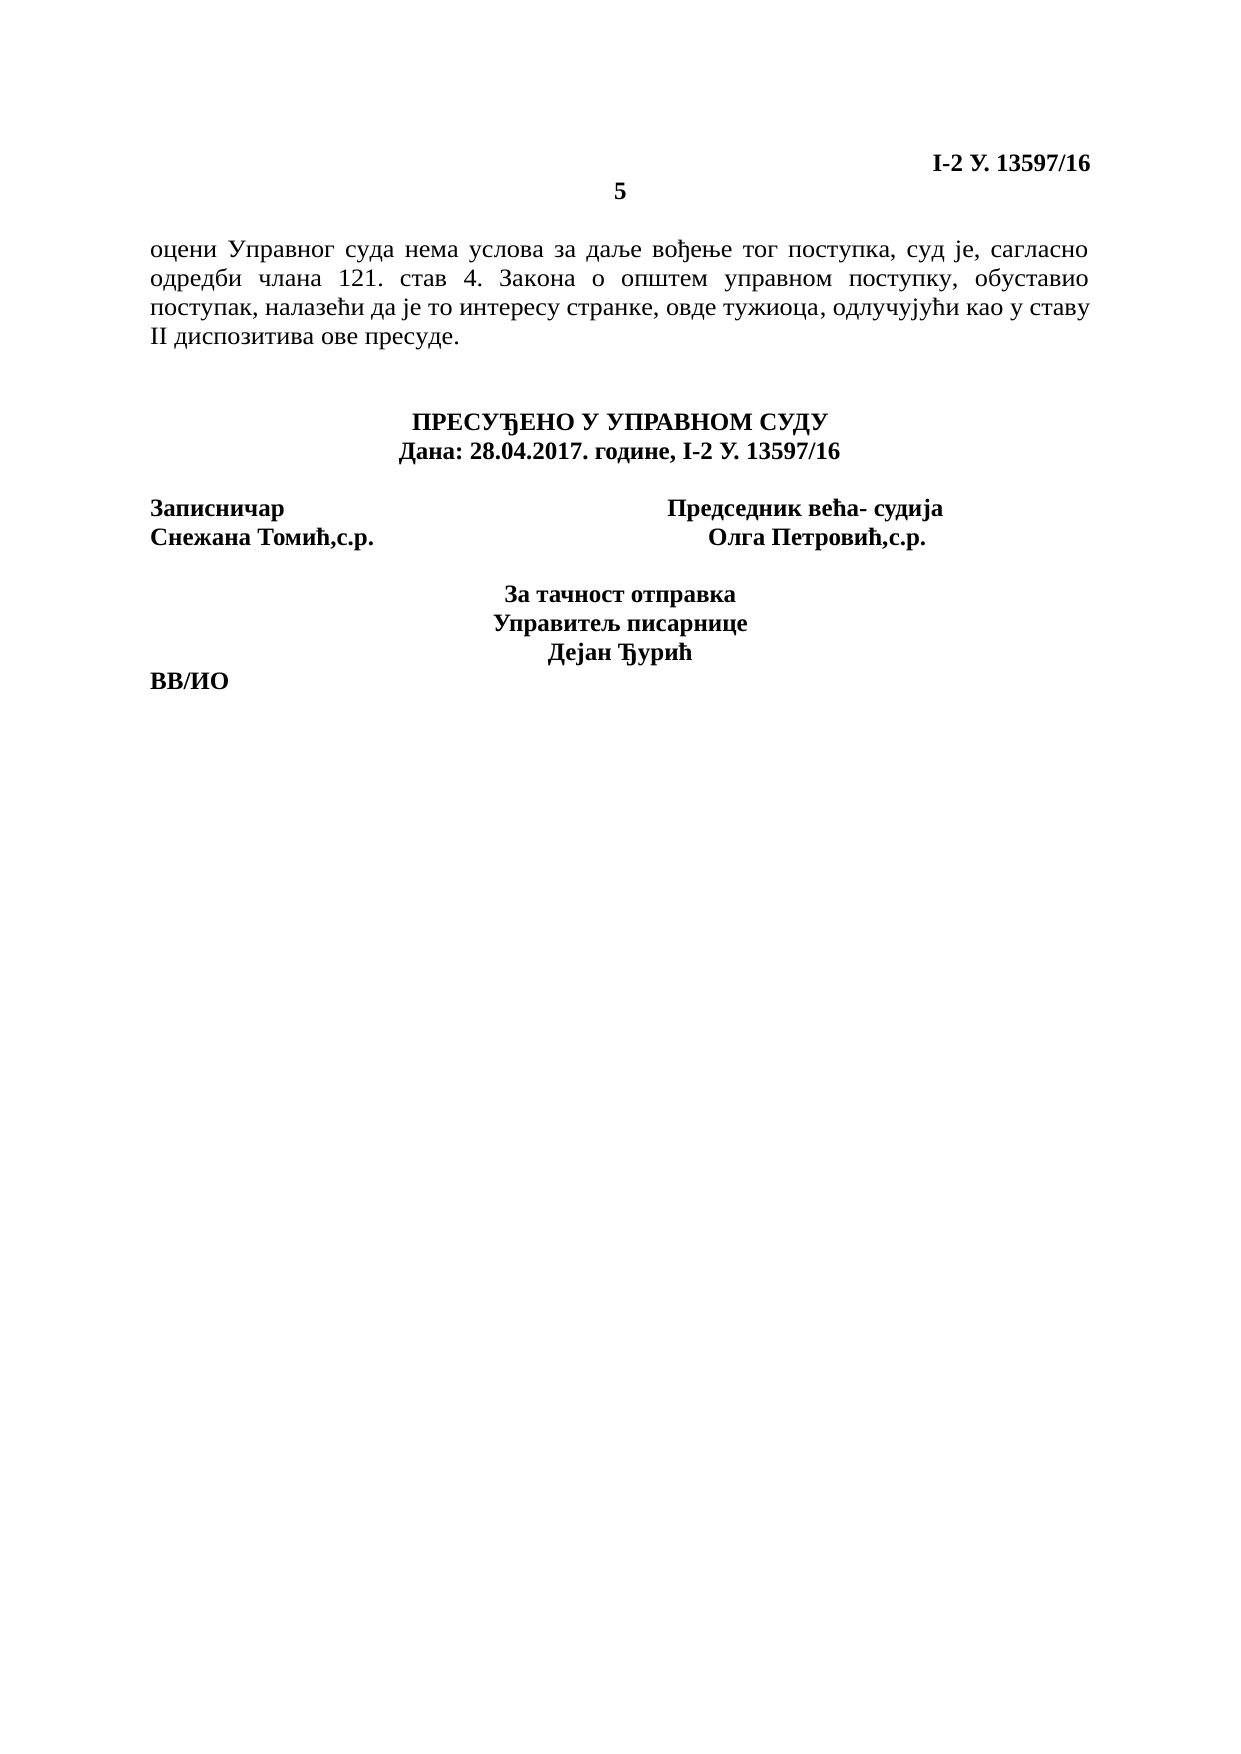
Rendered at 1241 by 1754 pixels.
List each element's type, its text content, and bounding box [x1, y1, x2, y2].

text ПРЕСУЂЕНО У УПРАВНОМ СУДУ [150, 407, 1090, 436]
text Управитељ писарнице [150, 608, 1090, 637]
text оцени Управног суда нема услова за даље вођење тог поступка, суд је, сагласно одредби члана 121. став 4. Закона о општем управном поступку, обуставио поступак, налазећи да је то интересу странке, овде тужиоца, одлучујући као у ставу II диспозитива ове пресуде. [150, 234, 1090, 349]
text Дејан Ђурић [150, 637, 1090, 666]
text За тачност отправка [150, 579, 1090, 608]
text Дана: 28.04.2017. године, I-2 У. 13597/16 [150, 436, 1089, 464]
text Снежана Томић,с.р. Олга Петровић,с.р. [150, 522, 1090, 551]
text ВВ/ИО [150, 666, 1090, 694]
text Записничар Председник већа- судија [150, 493, 1089, 522]
